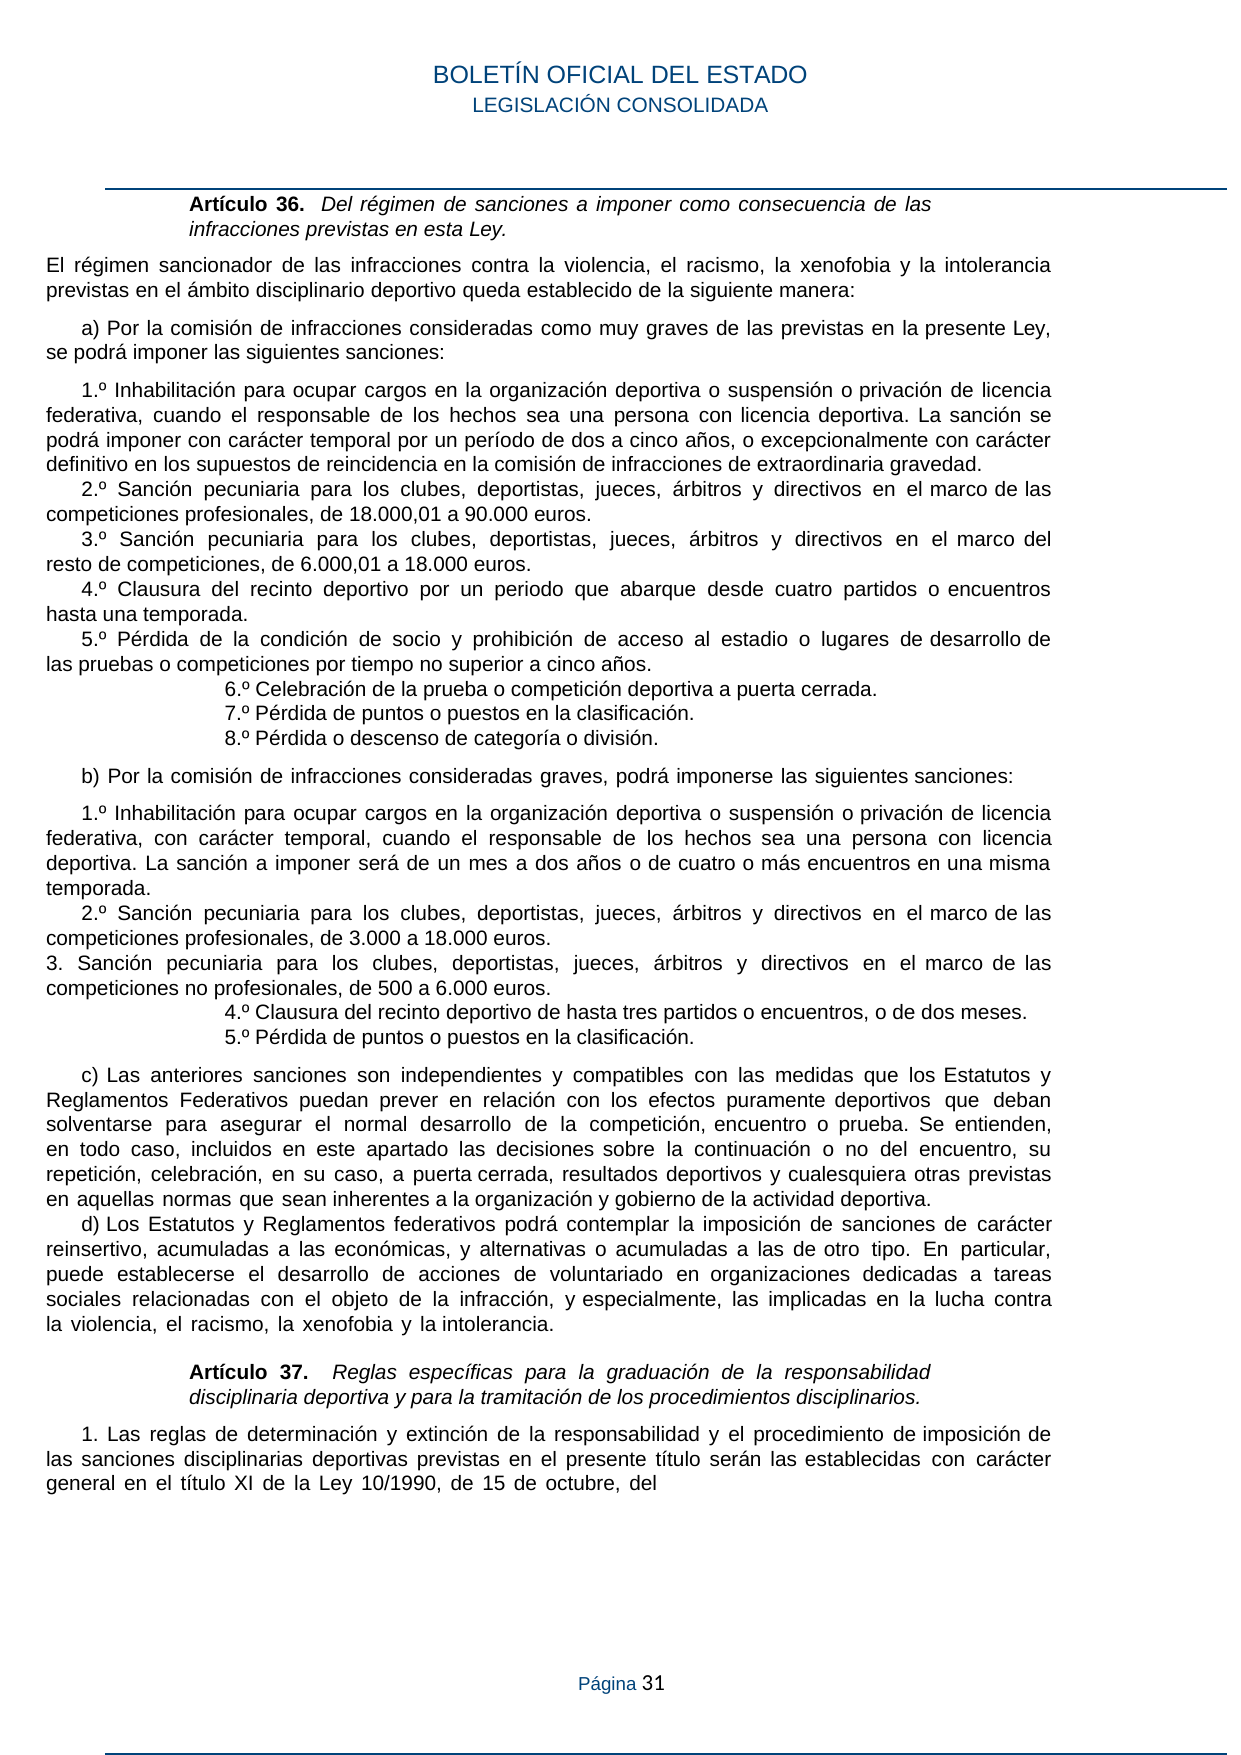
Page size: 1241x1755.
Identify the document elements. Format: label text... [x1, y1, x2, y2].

list Las anteriores sanciones son independientes y compatibles con las medidas que los Estatutos y Reglamentos Federativos puedan prever en relación con los efectos puramente deportivos que deban solventarse para asegurar el normal desarrollo de la competición, encuentro o prueba. Se entienden, en todo caso, incluidos en este apartado las decisiones sobre la continuación o no del encuentro, su repetición, celebración, en su caso, a puerta cerrada, resultados deportivos y cualesquiera otras previstas en aquellas normas que sean inherentes a la organización y gobierno de la actividad deportiva. [46, 1062, 1052, 1211]
text Artículo 36. Del régimen de sanciones a imponer como consecuencia de las infracciones previstas en esta Ley. [189, 190, 1052, 240]
list .º Pérdida de la condición de socio y prohibición de acceso al estadio o lugares de desarrollo de las pruebas o competiciones por tiempo no superior a cinco años. [46, 627, 1052, 675]
list .º Sanción pecuniaria para los clubes, deportistas, jueces, árbitros y directivos en el marco de las competiciones profesionales, de 3.000 a 18.000 euros. [46, 901, 1052, 949]
list .º Clausura del recinto deportivo por un periodo que abarque desde cuatro partidos o encuentros hasta una temporada. [46, 577, 1052, 626]
text 8.º Pérdida o descenso de categoría o división. [224, 726, 1195, 750]
list Los Estatutos y Reglamentos federativos podrá contemplar la imposición de sanciones de carácter reinsertivo, acumuladas a las económicas, y alternativas o acumuladas a las de otro tipo. En particular, puede establecerse el desarrollo de acciones de voluntariado en organizaciones dedicadas a tareas sociales relacionadas con el objeto de la infracción, y especialmente, las implicadas en la lucha contra la violencia, el racismo, la xenofobia y la intolerancia. [46, 1212, 1052, 1335]
list .º Sanción pecuniaria para los clubes, deportistas, jueces, árbitros y directivos en el marco de las competiciones profesionales, de 18.000,01 a 90.000 euros. [46, 477, 1052, 526]
text [189, 176, 1052, 188]
list .º Inhabilitación para ocupar cargos en la organización deportiva o suspensión o privación de licencia federativa, con carácter temporal, cuando el responsable de los hechos sea una persona con licencia deportiva. La sanción a imponer será de un mes a dos años o de cuatro o más encuentros en una misma temporada. [46, 801, 1052, 900]
list Por la comisión de infracciones consideradas como muy graves de las previstas en la presente Ley, se podrá imponer las siguientes sanciones: [46, 315, 1052, 364]
text El régimen sancionador de las infracciones contra la violencia, el racismo, la xenofobia y la intolerancia previstas en el ámbito disciplinario deportivo queda establecido de la siguiente manera: [46, 253, 1052, 302]
list .º Celebración de la prueba o competición deportiva a puerta cerrada. 7.º Pérdida de puntos o puestos en la clasificación. [224, 676, 879, 725]
list Las reglas de determinación y extinción de la responsabilidad y el procedimiento de imposición de las sanciones disciplinarias deportivas previstas en el presente título serán las establecidas con carácter general en el título XI de la Ley 10/1990, de 15 de octubre, del [46, 1421, 1052, 1495]
list .º Inhabilitación para ocupar cargos en la organización deportiva o suspensión o privación de licencia federativa, cuando el responsable de los hechos sea una persona con licencia deportiva. La sanción se podrá imponer con carácter temporal por un período de dos a cinco años, o excepcionalmente con carácter definitivo en los supuestos de reincidencia en la comisión de infracciones de extraordinaria gravedad. [46, 378, 1052, 476]
text 4.º Clausura del recinto deportivo de hasta tres partidos o encuentros, o de dos meses. 5.º Pérdida de puntos o puestos en la clasificación. [224, 1000, 1052, 1049]
list .º Sanción pecuniaria para los clubes, deportistas, jueces, árbitros y directivos en el marco del resto de competiciones, de 6.000,01 a 18.000 euros. [46, 527, 1052, 576]
text Artículo 37. Reglas específicas para la graduación de la responsabilidad disciplinaria deportiva y para la tramitación de los procedimientos disciplinarios. [189, 1360, 1052, 1409]
list Por la comisión de infracciones consideradas graves, podrá imponerse las siguientes sanciones: [46, 764, 1052, 788]
text 3. Sanción pecuniaria para los clubes, deportistas, jueces, árbitros y directivos en el marco de las competiciones no profesionales, de 500 a 6.000 euros. [46, 950, 1052, 999]
